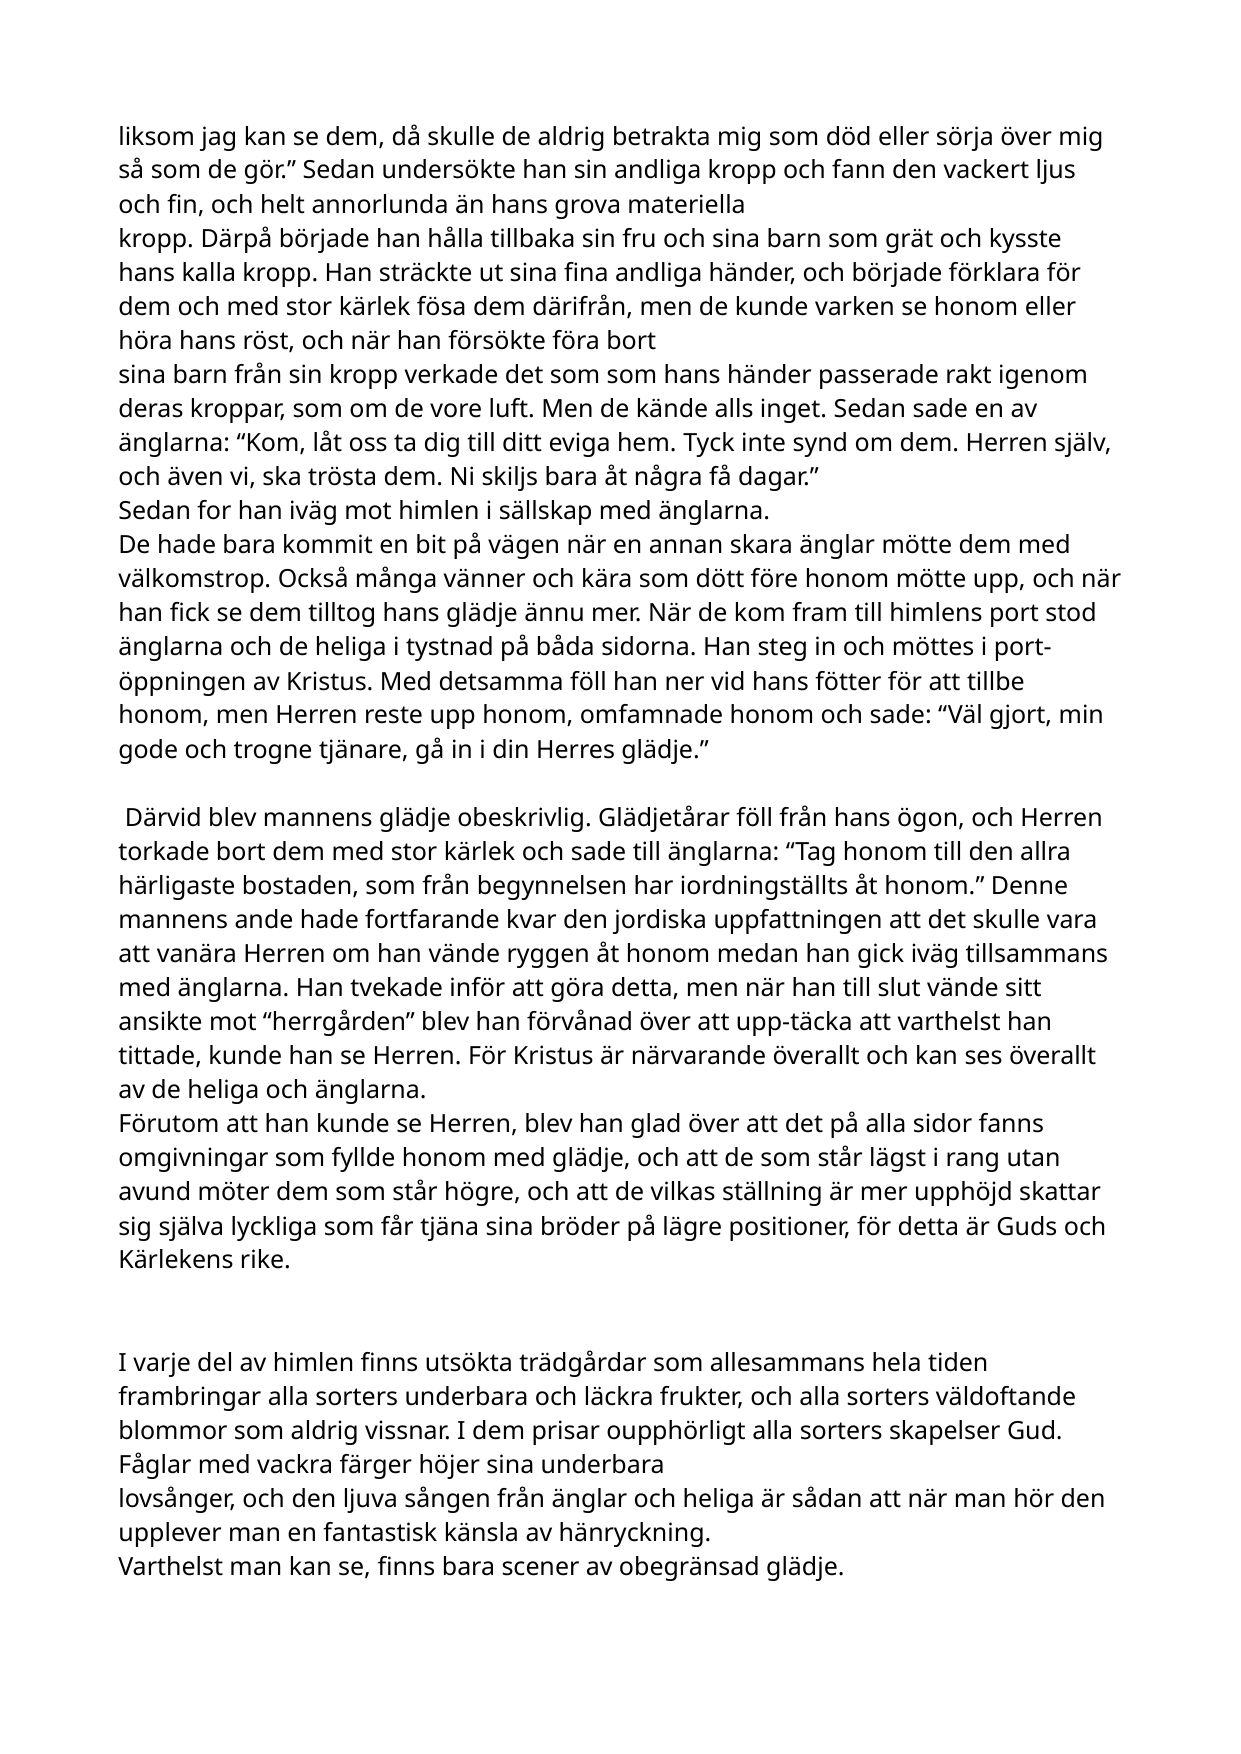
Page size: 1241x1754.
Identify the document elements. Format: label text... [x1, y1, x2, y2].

text kropp. Därpå började han hålla tillbaka sin fru och sina barn som grät och kysste hans kalla kropp. Han sträckte ut sina fina andliga händer, och började förklara för dem och med stor kärlek fösa dem därifrån, men de kunde varken se honom eller höra hans röst, och när han försökte föra bort [118, 220, 1122, 357]
text De hade bara kommit en bit på vägen när en annan skara änglar mötte dem med välkomstrop. Också många vänner och kära som dött före honom mötte upp, och när han fick se dem tilltog hans glädje ännu mer. När de kom fram till himlens port stod änglarna och de heliga i tystnad på båda sidorna. Han steg in och möttes i port-öppningen av Kristus. Med detsamma föll han ner vid hans fötter för att tillbe honom, men Herren reste upp honom, omfamnade honom och sade: “Väl gjort, min gode och trogne tjänare, gå in i din Herres glädje.” [118, 527, 1122, 765]
text Förutom att han kunde se Herren, blev han glad över att det på alla sidor fanns omgivningar som fyllde honom med glädje, och att de som står lägst i rang utan avund möter dem som står högre, och att de vilkas ställning är mer upphöjd skattar sig själva lyckliga som får tjäna sina bröder på lägre positioner, för detta är Guds och Kärlekens rike. [118, 1106, 1122, 1276]
text sina barn från sin kropp verkade det som som hans händer passerade rakt igenom deras kroppar, som om de vore luft. Men de kände alls inget. Sedan sade en av änglarna: “Kom, låt oss ta dig till ditt eviga hem. Tyck inte synd om dem. Herren själv, och även vi, ska trösta dem. Ni skiljs bara åt några få dagar.” [118, 357, 1122, 493]
text Därvid blev mannens glädje obeskrivlig. Glädjetårar föll från hans ögon, och Herren torkade bort dem med stor kärlek och sade till änglarna: “Tag honom till den allra härligaste bostaden, som från begynnelsen har iordningställts åt honom.” Denne mannens ande hade fortfarande kvar den jordiska uppfattningen att det skulle vara att vanära Herren om han vände ryggen åt honom medan han gick iväg tillsammans med änglarna. Han tvekade inför att göra detta, men när han till slut vände sitt ansikte mot “herrgården” blev han förvånad över att upp-täcka att varthelst han tittade, kunde han se Herren. För Kristus är närvarande överallt och kan ses överallt av de heliga och änglarna. [118, 799, 1122, 1106]
text Varthelst man kan se, finns bara scener av obegränsad glädje. [118, 1549, 1122, 1583]
text Sedan for han iväg mot himlen i sällskap med änglarna. [118, 493, 1122, 527]
text I varje del av himlen finns utsökta trädgårdar som allesammans hela tiden frambringar alla sorters underbara och läckra frukter, och alla sorters väldoftande blommor som aldrig vissnar. I dem prisar oupphörligt alla sorters skapelser Gud. Fåglar med vackra färger höjer sina underbara [118, 1344, 1122, 1481]
text liksom jag kan se dem, då skulle de aldrig betrakta mig som död eller sörja över mig så som de gör.” Sedan undersökte han sin andliga kropp och fann den vackert ljus och fin, och helt annorlunda än hans grova materiella [118, 118, 1122, 220]
text lovsånger, och den ljuva sången från änglar och heliga är sådan att när man hör den upplever man en fantastisk känsla av hänryckning. [118, 1481, 1122, 1549]
